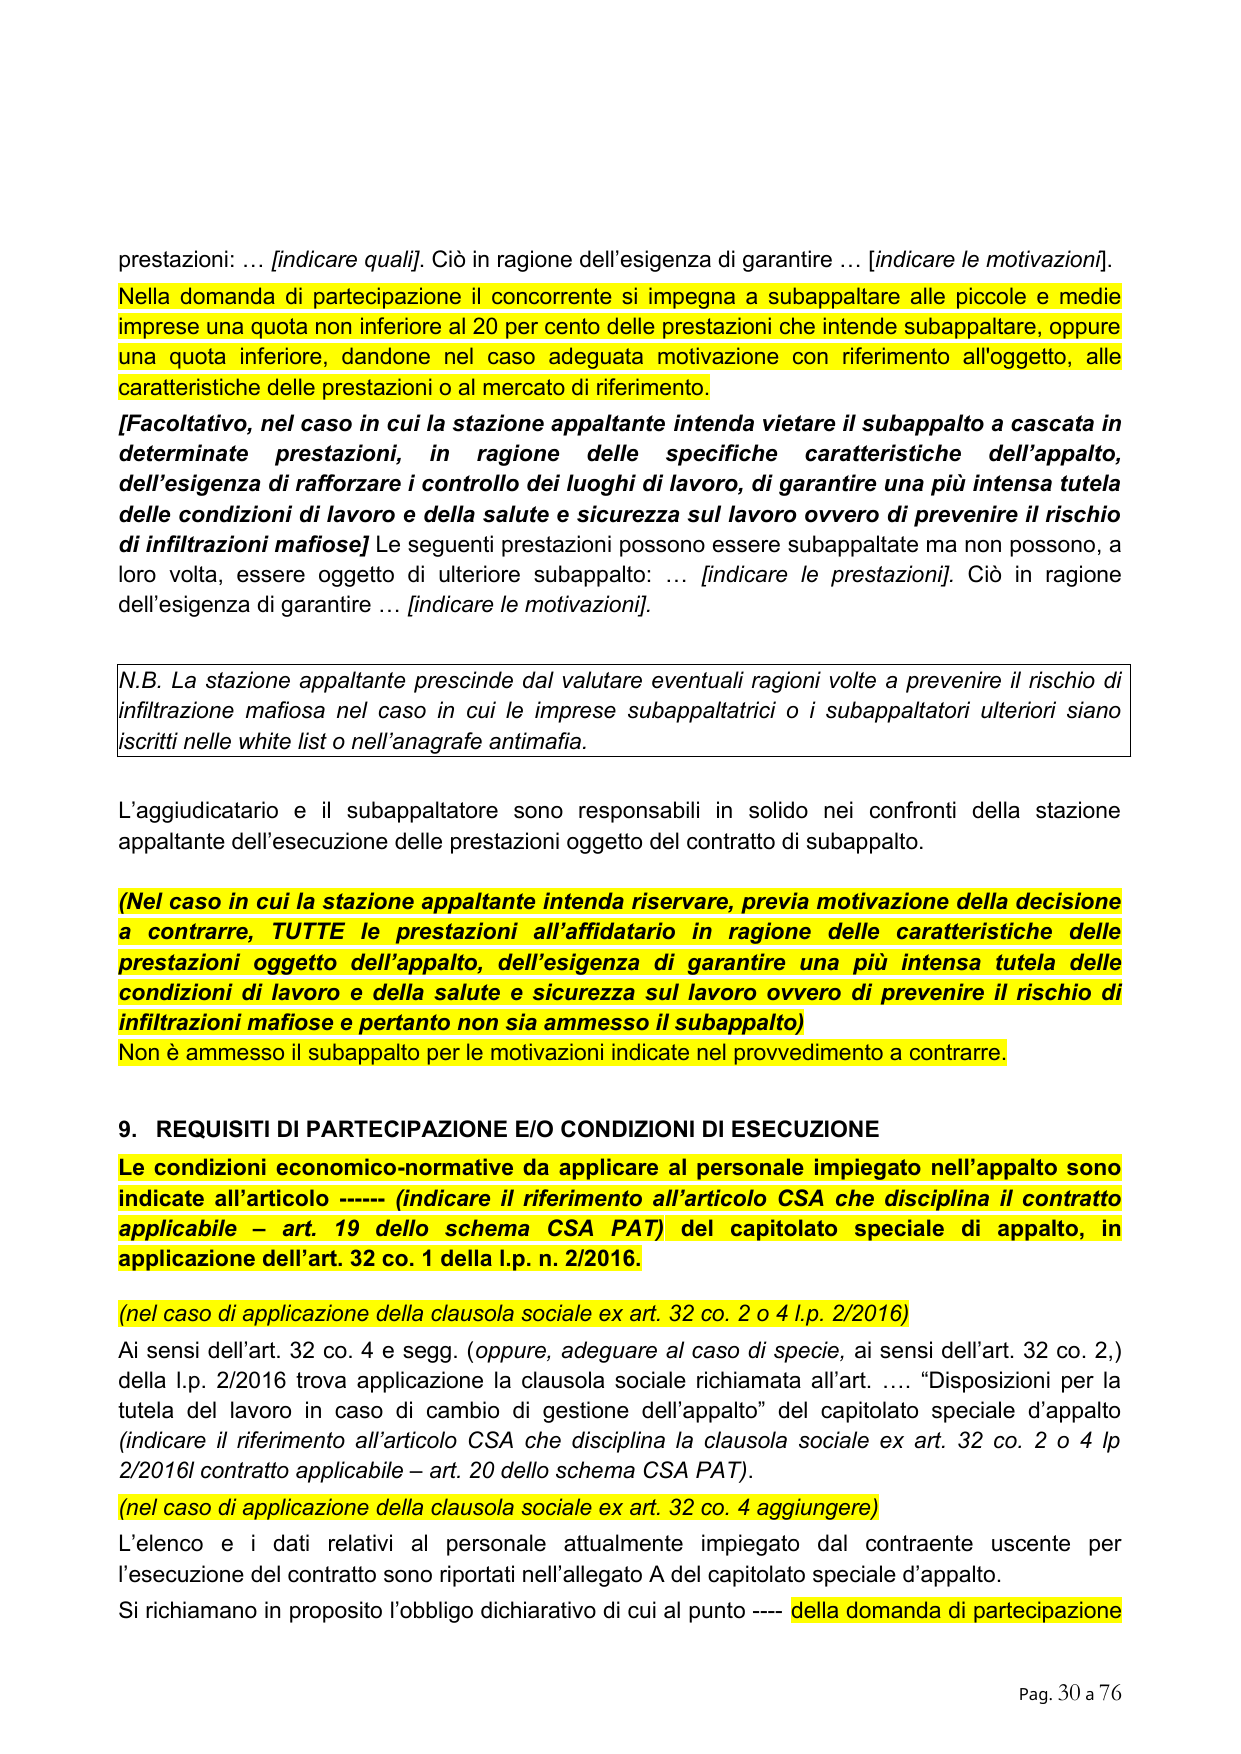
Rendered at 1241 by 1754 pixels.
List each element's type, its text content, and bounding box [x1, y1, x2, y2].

text (nel caso di applicazione della clausola sociale ex art. 32 co. 2 o 4 l.p. 2/2016) [118, 1300, 1122, 1327]
text (Nel caso in cui la stazione appaltante intenda riservare, previa motivazione della decisione a contrarre, TUTTE le prestazioni all’affidatario in ragione delle caratteristiche delle prestazioni oggetto dell’appalto, dell’esigenza di garantire una più intensa tutela delle condizioni di lavoro e della salute e sicurezza sul lavoro ovvero di prevenire il rischio di infiltrazioni mafiose e pertanto non sia ammesso il subappalto) [118, 888, 1122, 1035]
text L’aggiudicatario e il subappaltatore sono responsabili in solido nei confronti della stazione appaltante dell’esecuzione delle prestazioni oggetto del contratto di subappalto. [118, 797, 1122, 854]
text [Facoltativo, nel caso in cui la stazione appaltante intenda vietare il subappalto a cascata in determinate prestazioni, in ragione delle specifiche caratteristiche dell’appalto, dell’esigenza di rafforzare i controllo dei luoghi di lavoro, di garantire una più intensa tutela delle condizioni di lavoro e della salute e sicurezza sul lavoro ovvero di prevenire il rischio di infiltrazioni mafiose] Le seguenti prestazioni possono essere subappaltate ma non possono, a loro volta, essere oggetto di ulteriore subappalto: … [indicare le prestazioni]. Ciò in ragione dell’esigenza di garantire … [indicare le motivazioni]. [118, 410, 1122, 618]
text Ai sensi dell’art. 32 co. 4 e segg. (oppure, adeguare al caso di specie, ai sensi dell’art. 32 co. 2,) della l.p. 2/2016 trova applicazione la clausola sociale richiamata all’art. …. “Disposizioni per la tutela del lavoro in caso di cambio di gestione dell’appalto” del capitolato speciale d’appalto (indicare il riferimento all’articolo CSA che disciplina la clausola sociale ex art. 32 co. 2 o 4 lp 2/2016l contratto applicabile – art. 20 dello schema CSA PAT). [118, 1337, 1122, 1484]
text Nella domanda di partecipazione il concorrente si impegna a subappaltare alle piccole e medie imprese una quota non inferiore al 20 per cento delle prestazioni che intende subappaltare, oppure una quota inferiore, dandone nel caso adeguata motivazione con riferimento all'oggetto, alle caratteristiche delle prestazioni o al mercato di riferimento. [118, 283, 1122, 400]
subtitle REQUISITI DI PARTECIPAZIONE E/O CONDIZIONI DI ESECUZIONE [118, 1116, 1122, 1143]
text Non è ammesso il subappalto per le motivazioni indicate nel provvedimento a contrarre. [118, 1039, 1122, 1066]
text prestazioni: … [indicare quali]. Ciò in ragione dell’esigenza di garantire … [indicare le motivazioni]. [118, 246, 1122, 273]
text (nel caso di applicazione della clausola sociale ex art. 32 co. 4 aggiungere) [118, 1494, 1122, 1520]
text Le condizioni economico-normative da applicare al personale impiegato nell’appalto sono indicate all’articolo ------ (indicare il riferimento all’articolo CSA che disciplina il contratto applicabile – art. 19 dello schema CSA PAT) del capitolato speciale di appalto, in applicazione dell’art. 32 co. 1 della l.p. n. 2/2016. [118, 1154, 1122, 1271]
text N.B. La stazione appaltante prescinde dal valutare eventuali ragioni volte a prevenire il rischio di infiltrazione mafiosa nel caso in cui le imprese subappaltatrici o i subappaltatori ulteriori siano iscritti nelle white list o nell’anagrafe antimafia. [118, 665, 1130, 756]
text L’elenco e i dati relativi al personale attualmente impiegato dal contraente uscente per l’esecuzione del contratto sono riportati nell’allegato A del capitolato speciale d’appalto. [118, 1530, 1122, 1587]
text Si richiamano in proposito l’obbligo dichiarativo di cui al punto ---- della domanda di partecipazione [118, 1597, 1122, 1623]
